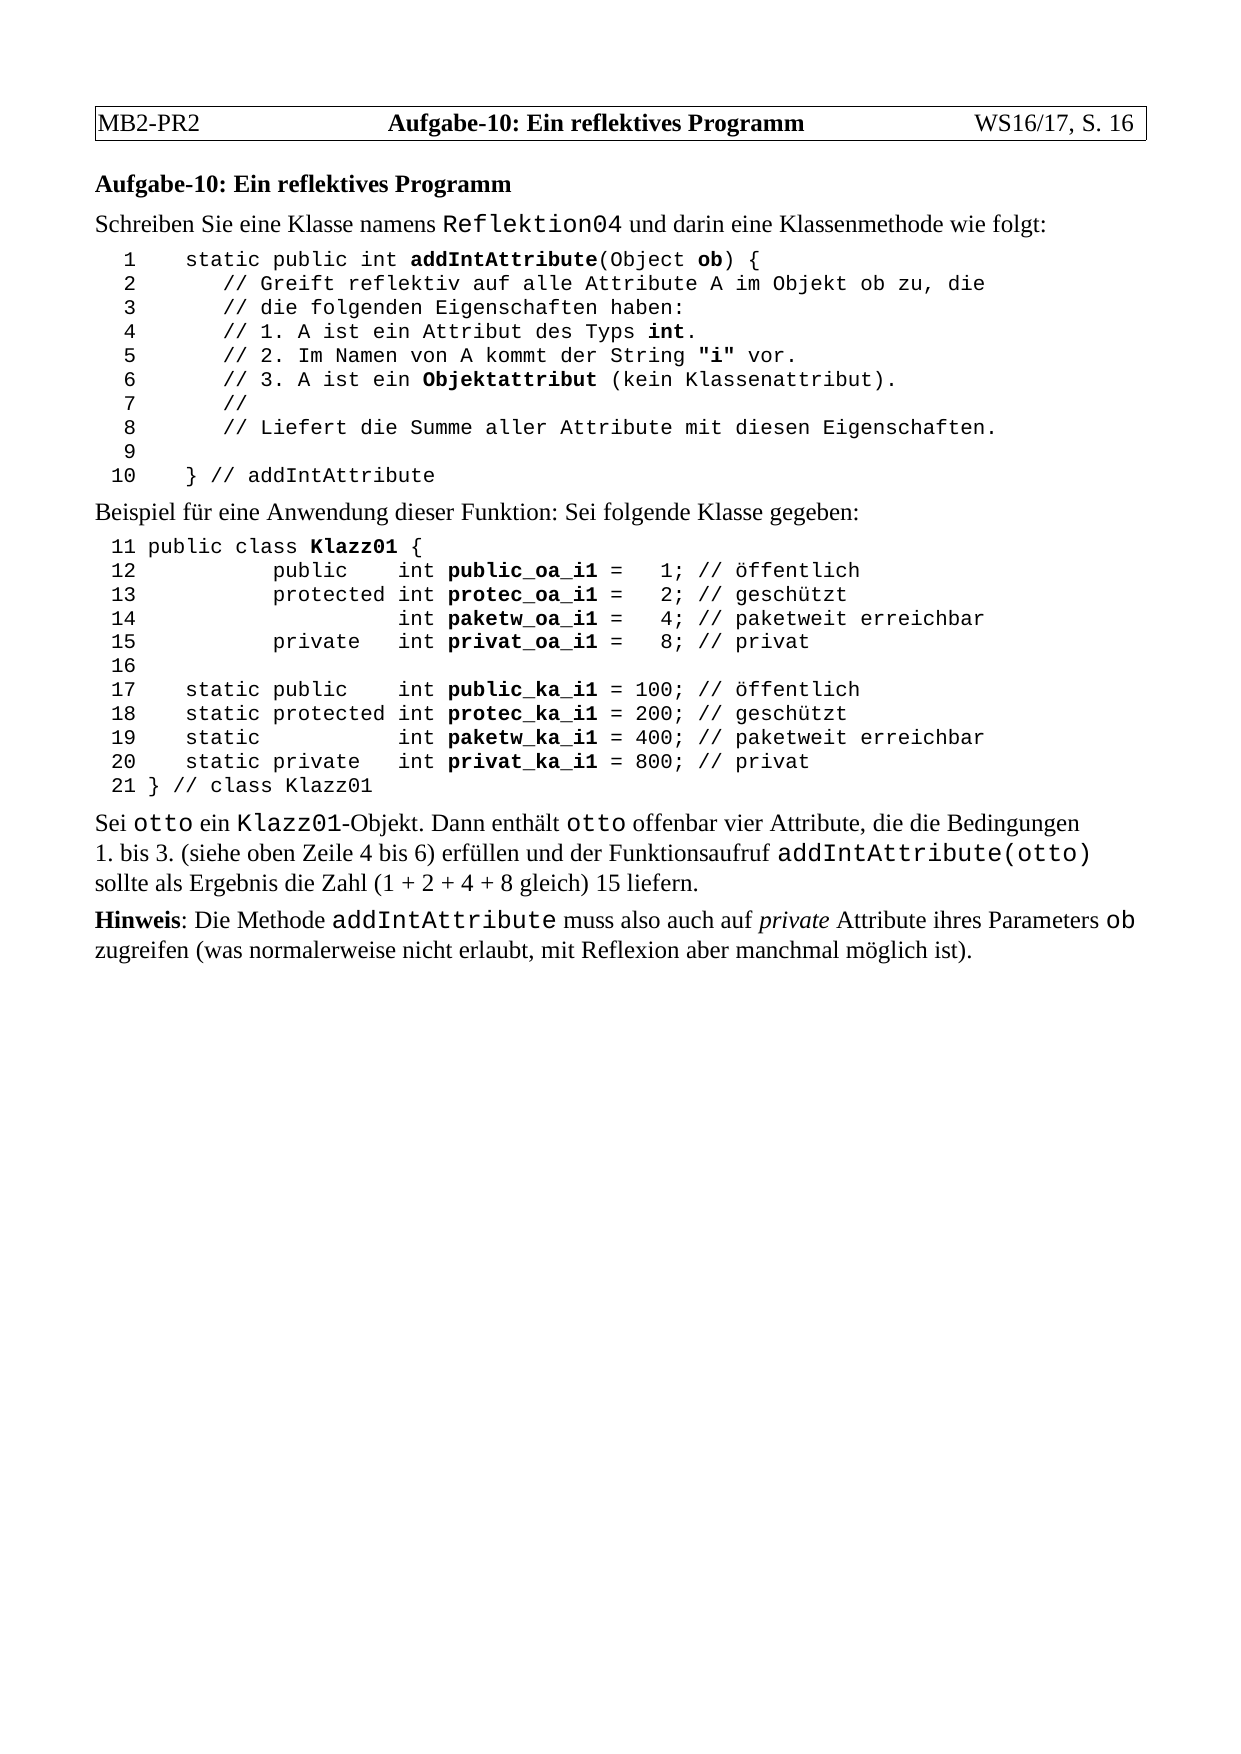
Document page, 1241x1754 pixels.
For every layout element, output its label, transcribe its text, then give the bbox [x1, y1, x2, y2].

list static protected int protec_ka_i1 = 200; // geschützt [94, 703, 1146, 727]
list // 1. A ist ein Attribut des Typs int. [94, 321, 1146, 345]
text Sei otto ein Klazz01-Objekt. Dann enthält otto offenbar vier Attribute, die die Bedingungen [94, 809, 1146, 839]
text Schreiben Sie eine Klasse namens Reflektion04 und darin eine Klassenmethode wie folgt: [94, 209, 1146, 239]
list public int public_oa_i1 = 1; // öffentlich [94, 559, 1146, 583]
list static int paketw_ka_i1 = 400; // paketweit erreichbar [94, 727, 1146, 751]
list // [94, 393, 1146, 417]
list // Greift reflektiv auf alle Attribute A im Objekt ob zu, die [94, 273, 1146, 297]
list static public int addIntAttribute(Object ob) { [94, 249, 1146, 273]
list } // class Klazz01 [94, 775, 1146, 799]
list // 3. A ist ein Objektattribut (kein Klassenattribut). [94, 369, 1146, 393]
list public class Klazz01 { [94, 536, 1146, 559]
text Hinweis: Die Methode addIntAttribute muss also auch auf private Attribute ihres Parameters ob zugreifen (was normalerweise nicht erlaubt, mit Reflexion aber manchmal möglich ist). [94, 906, 1146, 964]
list protected int protec_oa_i1 = 2; // geschützt [94, 583, 1146, 607]
list private int privat_oa_i1 = 8; // privat [94, 631, 1146, 655]
text Beispiel für eine Anwendung dieser Funktion: Sei folgende Klasse gegeben: [94, 498, 1146, 526]
list // 2. Im Namen von A kommt der String "i" vor. [94, 345, 1146, 369]
list // die folgenden Eigenschaften haben: [94, 297, 1146, 321]
list int paketw_oa_i1 = 4; // paketweit erreichbar [94, 607, 1146, 631]
text 1. bis 3. (siehe oben Zeile 4 bis 6) erfüllen und der Funktionsaufruf addIntAttribute(otto) sollte als Ergebnis die Zahl (1 + 2 + 4 + 8 gleich) 15 liefern. [94, 839, 1146, 897]
list static public int public_ka_i1 = 100; // öffentlich [94, 679, 1146, 703]
list // Liefert die Summe aller Attribute mit diesen Eigenschaften. [94, 417, 1146, 441]
list static private int privat_ka_i1 = 800; // privat [94, 751, 1146, 775]
subtitle Aufgabe-10: Ein reflektives Programm [94, 170, 1146, 198]
list } // addIntAttribute [94, 465, 1146, 489]
